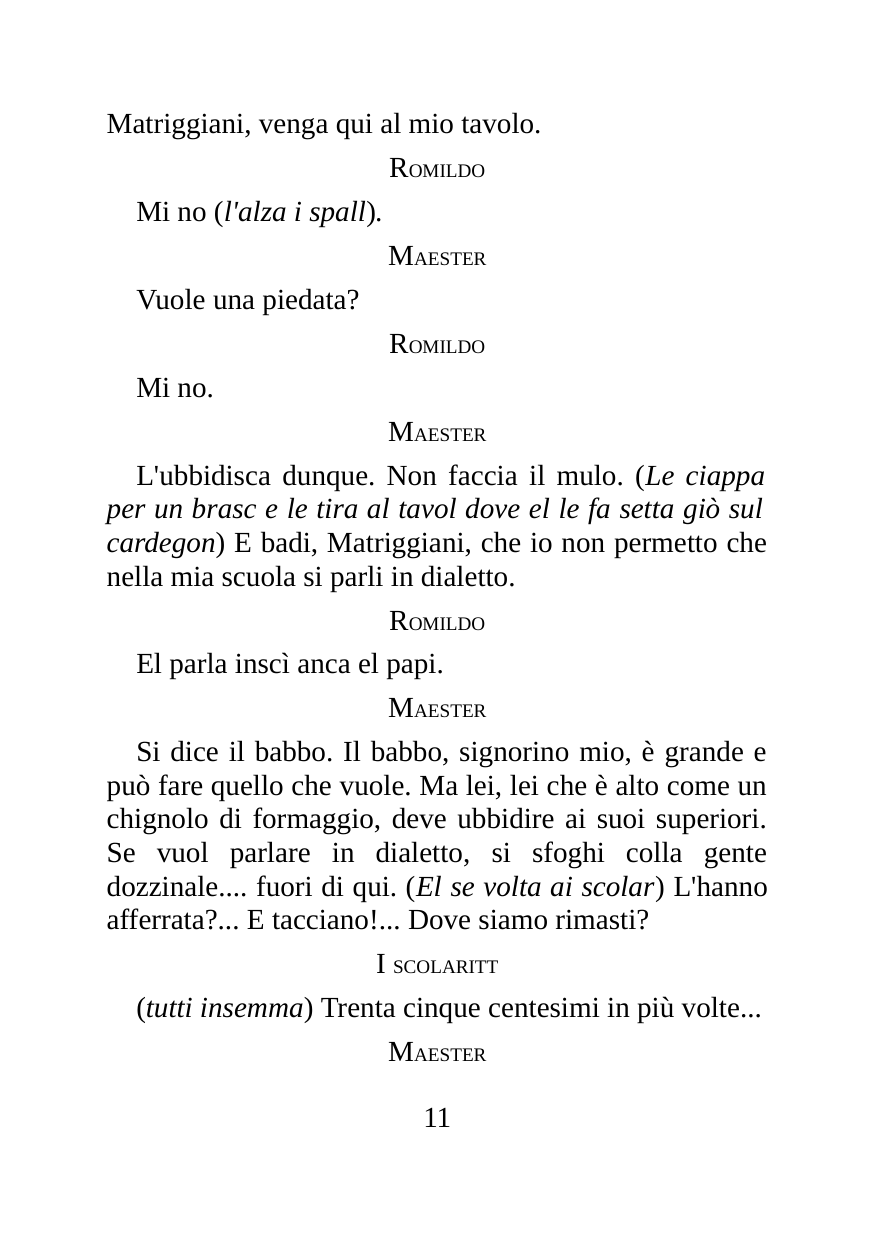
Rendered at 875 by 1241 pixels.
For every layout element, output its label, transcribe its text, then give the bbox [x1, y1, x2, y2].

text Maester [106, 691, 768, 724]
text (tutti insemma) Trenta cinque centesimi in più volte... [106, 990, 768, 1024]
text L'ubbidisca dunque. Non faccia il mulo. (Le ciappa per un brasc e le tira al tavol dove el le fa setta giò sul cardegon) E badi, Matriggiani, che io non permetto che nella mia scuola si parli in dialetto. [106, 458, 768, 592]
text Romildo [106, 326, 768, 360]
text Matriggiani, venga qui al mio tavolo. [106, 106, 768, 140]
text Maester [106, 238, 768, 272]
text Mi no (l'alza i spall). [106, 194, 768, 228]
text I scolaritt [106, 946, 768, 980]
text Vuole una piedata? [106, 282, 768, 316]
text Si dice il babbo. Il babbo, signorino mio, è grande e può fare quello che vuole. Ma lei, lei che è alto come un chignolo di formaggio, deve ubbidire ai suoi superiori. Se vuol parlare in dialetto, si sfoghi colla gente dozzinale.... fuori di qui. (El se volta ai scolar) L'hanno afferrata?... E tacciano!... Dove siamo rimasti? [106, 734, 768, 936]
text Romildo [106, 603, 768, 636]
text Mi no. [106, 370, 768, 404]
text Romildo [106, 150, 768, 184]
text Maester [106, 1034, 768, 1068]
text El parla inscì anca el papi. [106, 647, 768, 680]
text Maester [106, 414, 768, 448]
